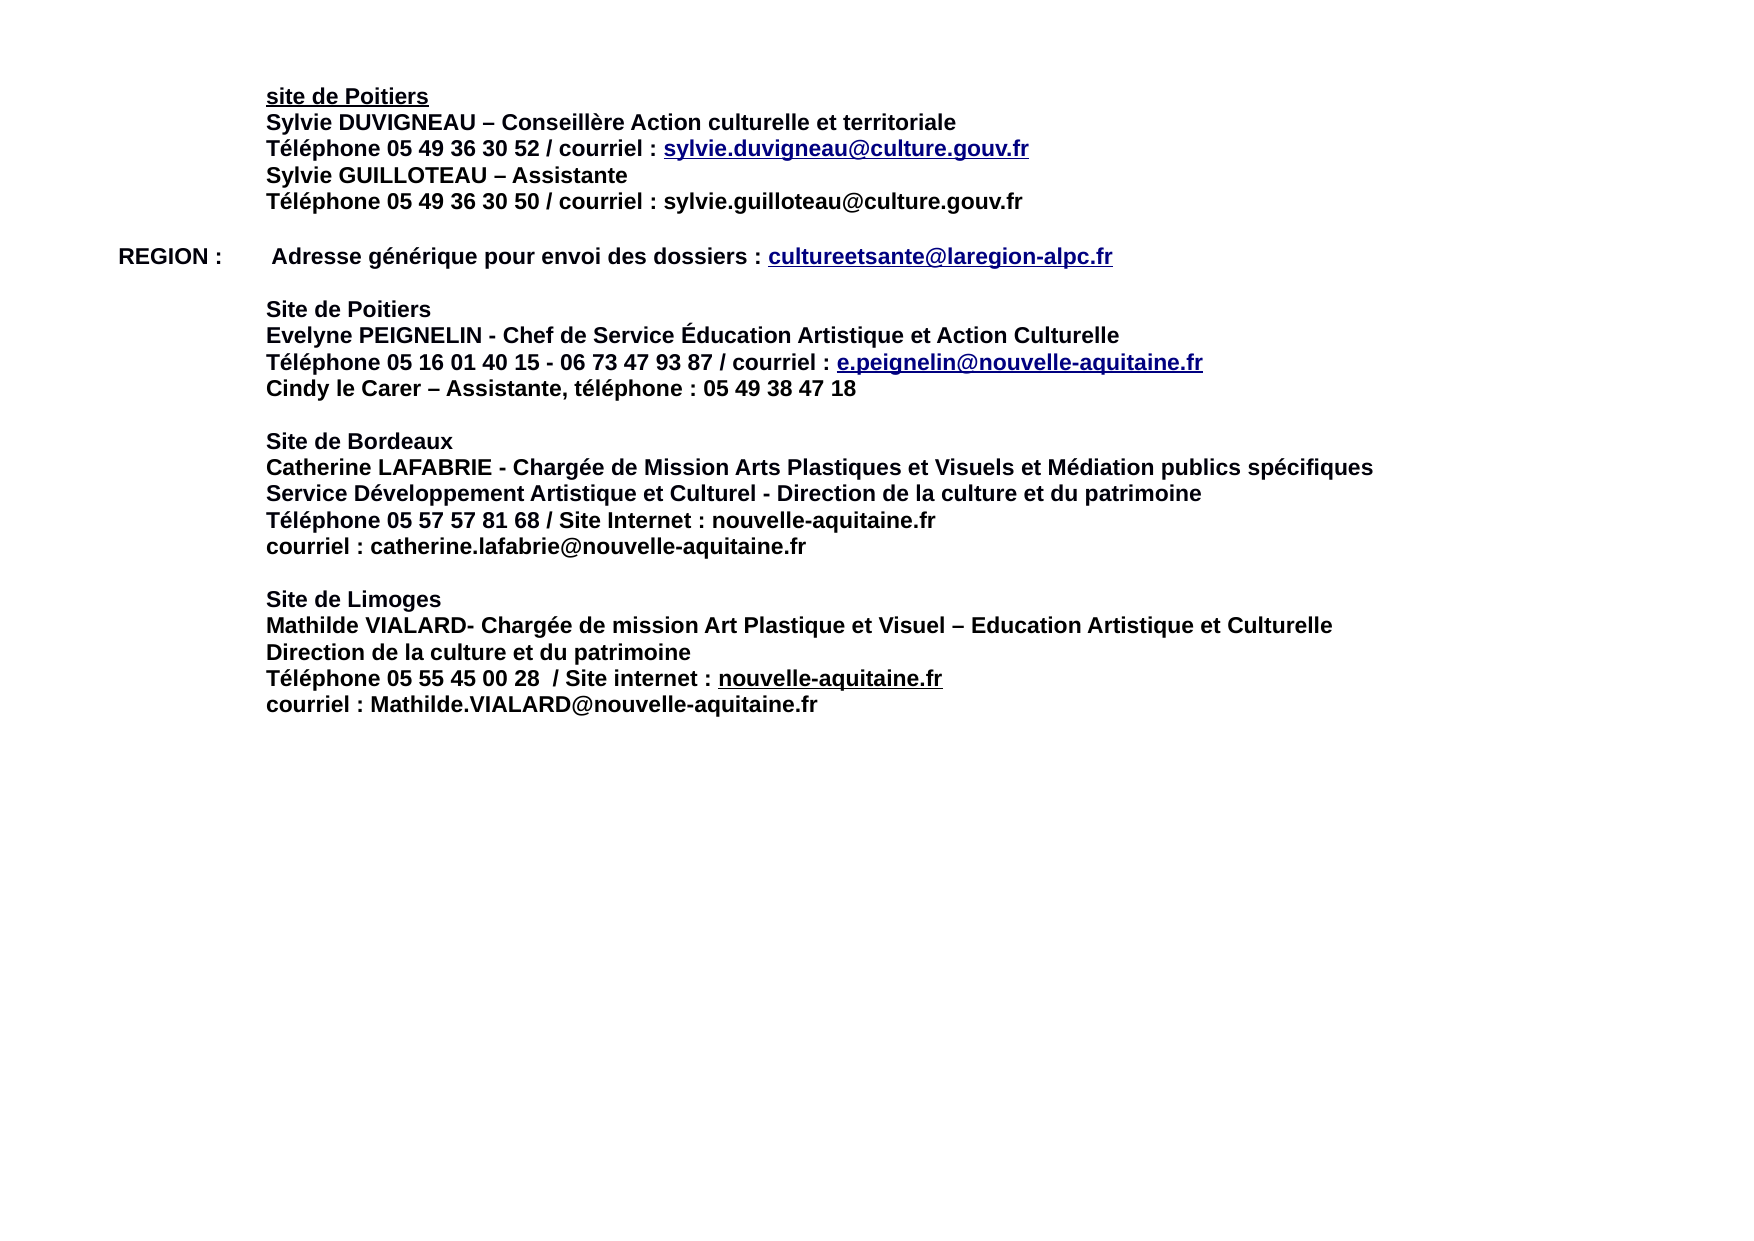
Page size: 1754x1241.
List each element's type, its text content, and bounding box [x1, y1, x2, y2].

text Cindy le Carer – Assistante, téléphone : 05 49 38 47 18 [118, 375, 1636, 401]
text site de Poitiers [118, 83, 1636, 109]
text courriel : Mathilde.VIALARD@nouvelle-aquitaine.fr [118, 691, 1636, 718]
text Site de Bordeaux [118, 428, 1636, 454]
text Téléphone 05 16 01 40 15 - 06 73 47 93 87 / courriel : e.peignelin@nouvelle-aquitaine.fr [118, 349, 1636, 375]
text courriel : catherine.lafabrie@nouvelle-aquitaine.fr Site de Limoges [118, 533, 1636, 612]
text Sylvie GUILLOTEAU – Assistante [118, 162, 1636, 188]
text Evelyne PEIGNELIN - Chef de Service Éducation Artistique et Action Culturelle [118, 322, 1636, 349]
text Mathilde VIALARD- Chargée de mission Art Plastique et Visuel – Education Artistique et Culturelle Direction de la culture et du patrimoine Téléphone 05 55 45 00 28 / Site internet : nouvelle-aquitaine.fr [118, 612, 1636, 691]
text Téléphone 05 49 36 30 52 / courriel : sylvie.duvigneau@culture.gouv.fr [118, 135, 1636, 162]
text Téléphone 05 49 36 30 50 / courriel : sylvie.guilloteau@culture.gouv.fr [118, 188, 1636, 214]
text REGION : Adresse générique pour envoi des dossiers : cultureetsante@laregion-alpc.fr [118, 243, 1636, 269]
text Site de Poitiers [118, 296, 1636, 322]
text Catherine LAFABRIE - Chargée de Mission Arts Plastiques et Visuels et Médiation publics spécifiques Service Développement Artistique et Culturel - Direction de la culture et du patrimoine Téléphone 05 57 57 81 68 / Site Internet : nouvelle-aquitaine.fr [118, 454, 1636, 533]
text Sylvie DUVIGNEAU – Conseillère Action culturelle et territoriale [118, 109, 1636, 135]
